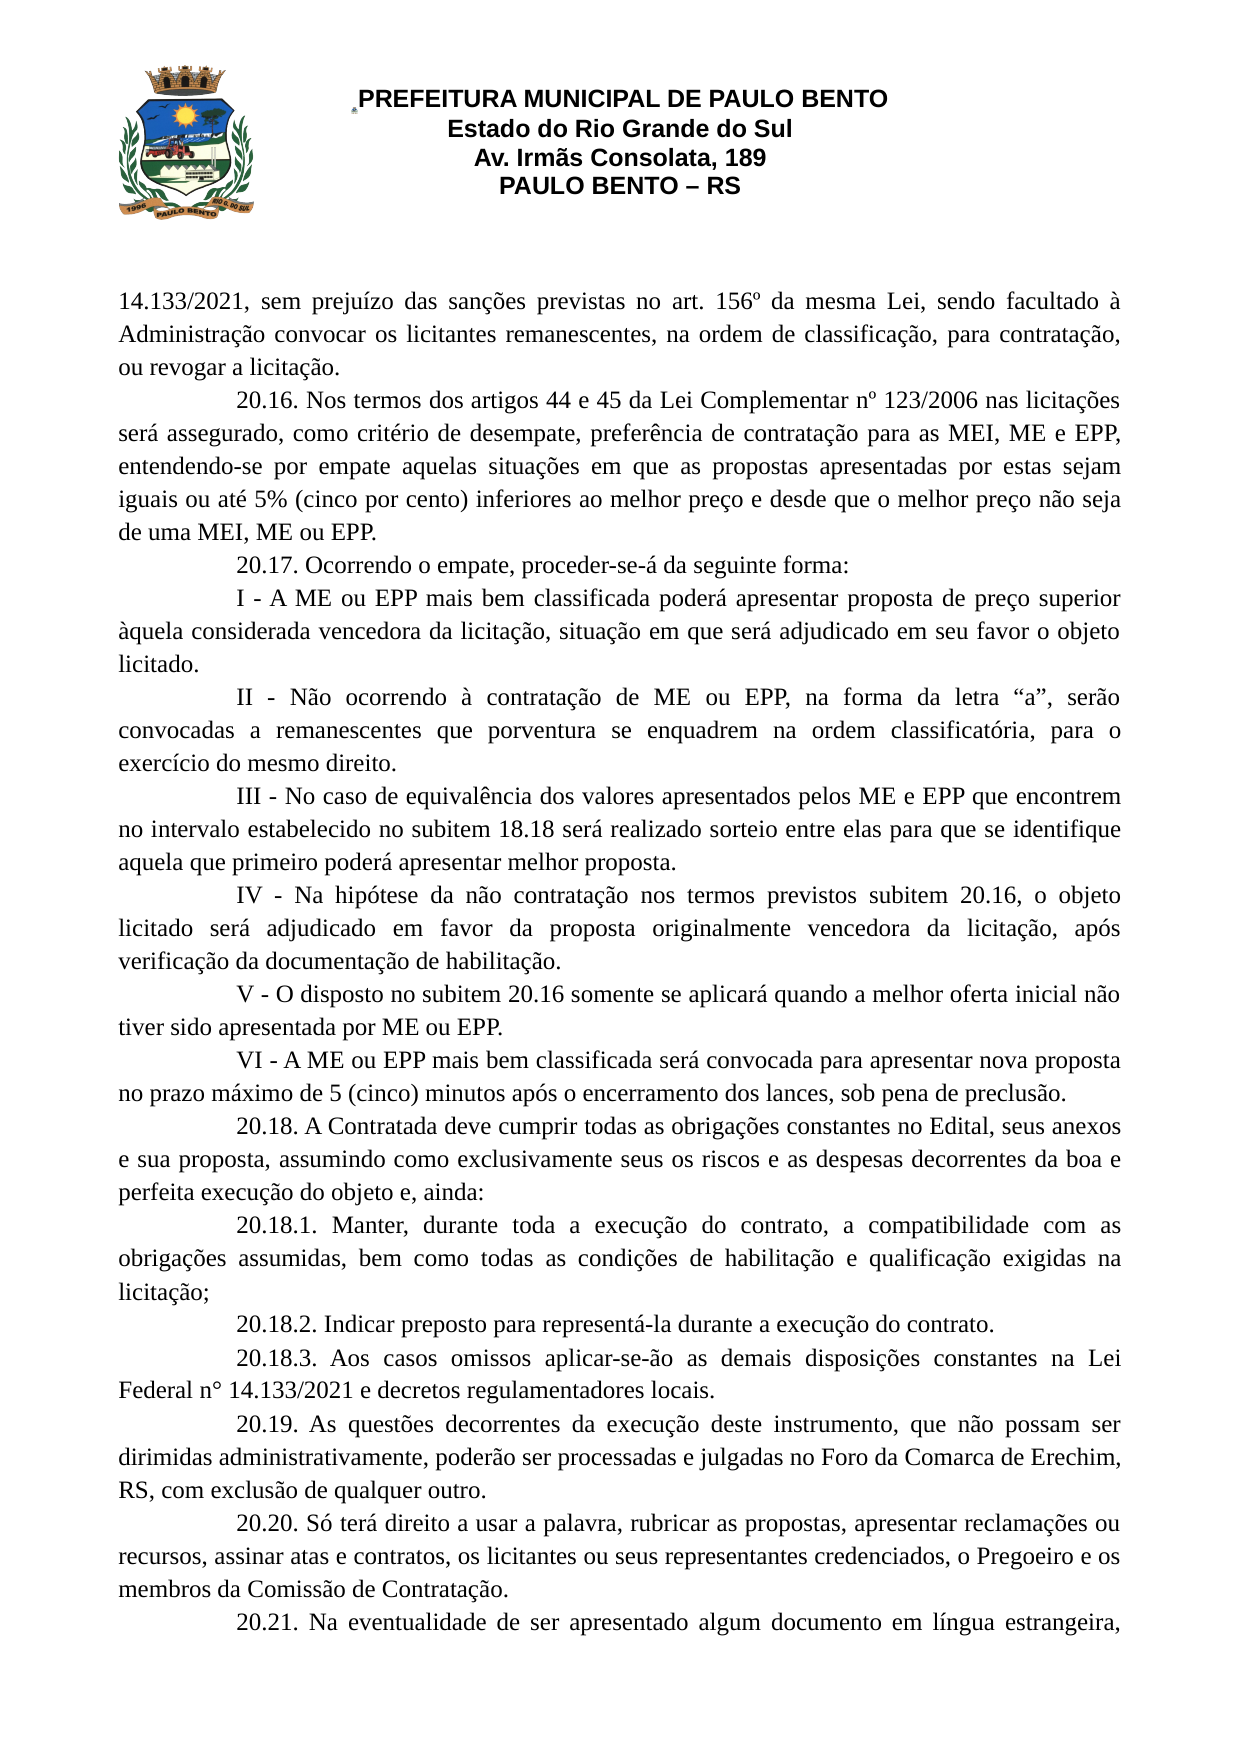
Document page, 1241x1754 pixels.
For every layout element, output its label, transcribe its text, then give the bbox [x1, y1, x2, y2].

text V - O disposto no subitem 20.16 somente se aplicará quando a melhor oferta inicial não tiver sido apresentada por ME ou EPP. [118, 979, 1122, 1041]
text 20.17. Ocorrendo o empate, proceder-se-á da seguinte forma: [118, 550, 1122, 579]
text III - No caso de equivalência dos valores apresentados pelos ME e EPP que encontrem no intervalo estabelecido no subitem 18.18 será realizado sorteio entre elas para que se identifique aquela que primeiro poderá apresentar melhor proposta. [118, 781, 1122, 876]
picture [118, 65, 254, 220]
text 20.18. A Contratada deve cumprir todas as obrigações constantes no Edital, seus anexos e sua proposta, assumindo como exclusivamente seus os riscos e as despesas decorrentes da boa e perfeita execução do objeto e, ainda: [118, 1111, 1122, 1206]
text 20.20. Só terá direito a usar a palavra, rubricar as propostas, apresentar reclamações ou recursos, assinar atas e contratos, os licitantes ou seus representantes credenciados, o Pregoeiro e os membros da Comissão de Contratação. [118, 1508, 1122, 1602]
text 20.16. Nos termos dos artigos 44 e 45 da Lei Complementar nº 123/2006 nas licitações será assegurado, como critério de desempate, preferência de contratação para as MEI, ME e EPP, entendendo-se por empate aquelas situações em que as propostas apresentadas por estas sejam iguais ou até 5% (cinco por cento) inferiores ao melhor preço e desde que o melhor preço não seja de uma MEI, ME ou EPP. [118, 385, 1122, 546]
text II - Não ocorrendo à contratação de ME ou EPP, na forma da letra “a”, serão convocadas a remanescentes que porventura se enquadrem na ordem classificatória, para o exercício do mesmo direito. [118, 682, 1122, 777]
text VI - A ME ou EPP mais bem classificada será convocada para apresentar nova proposta no prazo máximo de 5 (cinco) minutos após o encerramento dos lances, sob pena de preclusão. [118, 1045, 1122, 1107]
text I - A ME ou EPP mais bem classificada poderá apresentar proposta de preço superior àquela considerada vencedora da licitação, situação em que será adjudicado em seu favor o objeto licitado. [118, 583, 1122, 678]
text IV - Na hipótese da não contratação nos termos previstos subitem 20.16, o objeto licitado será adjudicado em favor da proposta originalmente vencedora da licitação, após verificação da documentação de habilitação. [118, 880, 1122, 975]
picture [351, 107, 358, 114]
text 20.18.3. Aos casos omissos aplicar-se-ão as demais disposições constantes na Lei Federal n° 14.133/2021 e decretos regulamentadores locais. [118, 1343, 1122, 1404]
text 20.18.1. Manter, durante toda a execução do contrato, a compatibilidade com as obrigações assumidas, bem como todas as condições de habilitação e qualificação exigidas na licitação; [118, 1211, 1122, 1305]
text 14.133/2021, sem prejuízo das sanções previstas no art. 156º da mesma Lei, sendo facultado à Administração convocar os licitantes remanescentes, na ordem de classificação, para contratação, ou revogar a licitação. [118, 286, 1122, 381]
text 20.21. Na eventualidade de ser apresentado algum documento em língua estrangeira, [118, 1607, 1122, 1636]
text 20.18.2. Indicar preposto para representá-la durante a execução do contrato. [118, 1309, 1122, 1338]
text 20.19. As questões decorrentes da execução deste instrumento, que não possam ser dirimidas administrativamente, poderão ser processadas e julgadas no Foro da Comarca de Erechim, RS, com exclusão de qualquer outro. [118, 1409, 1122, 1503]
